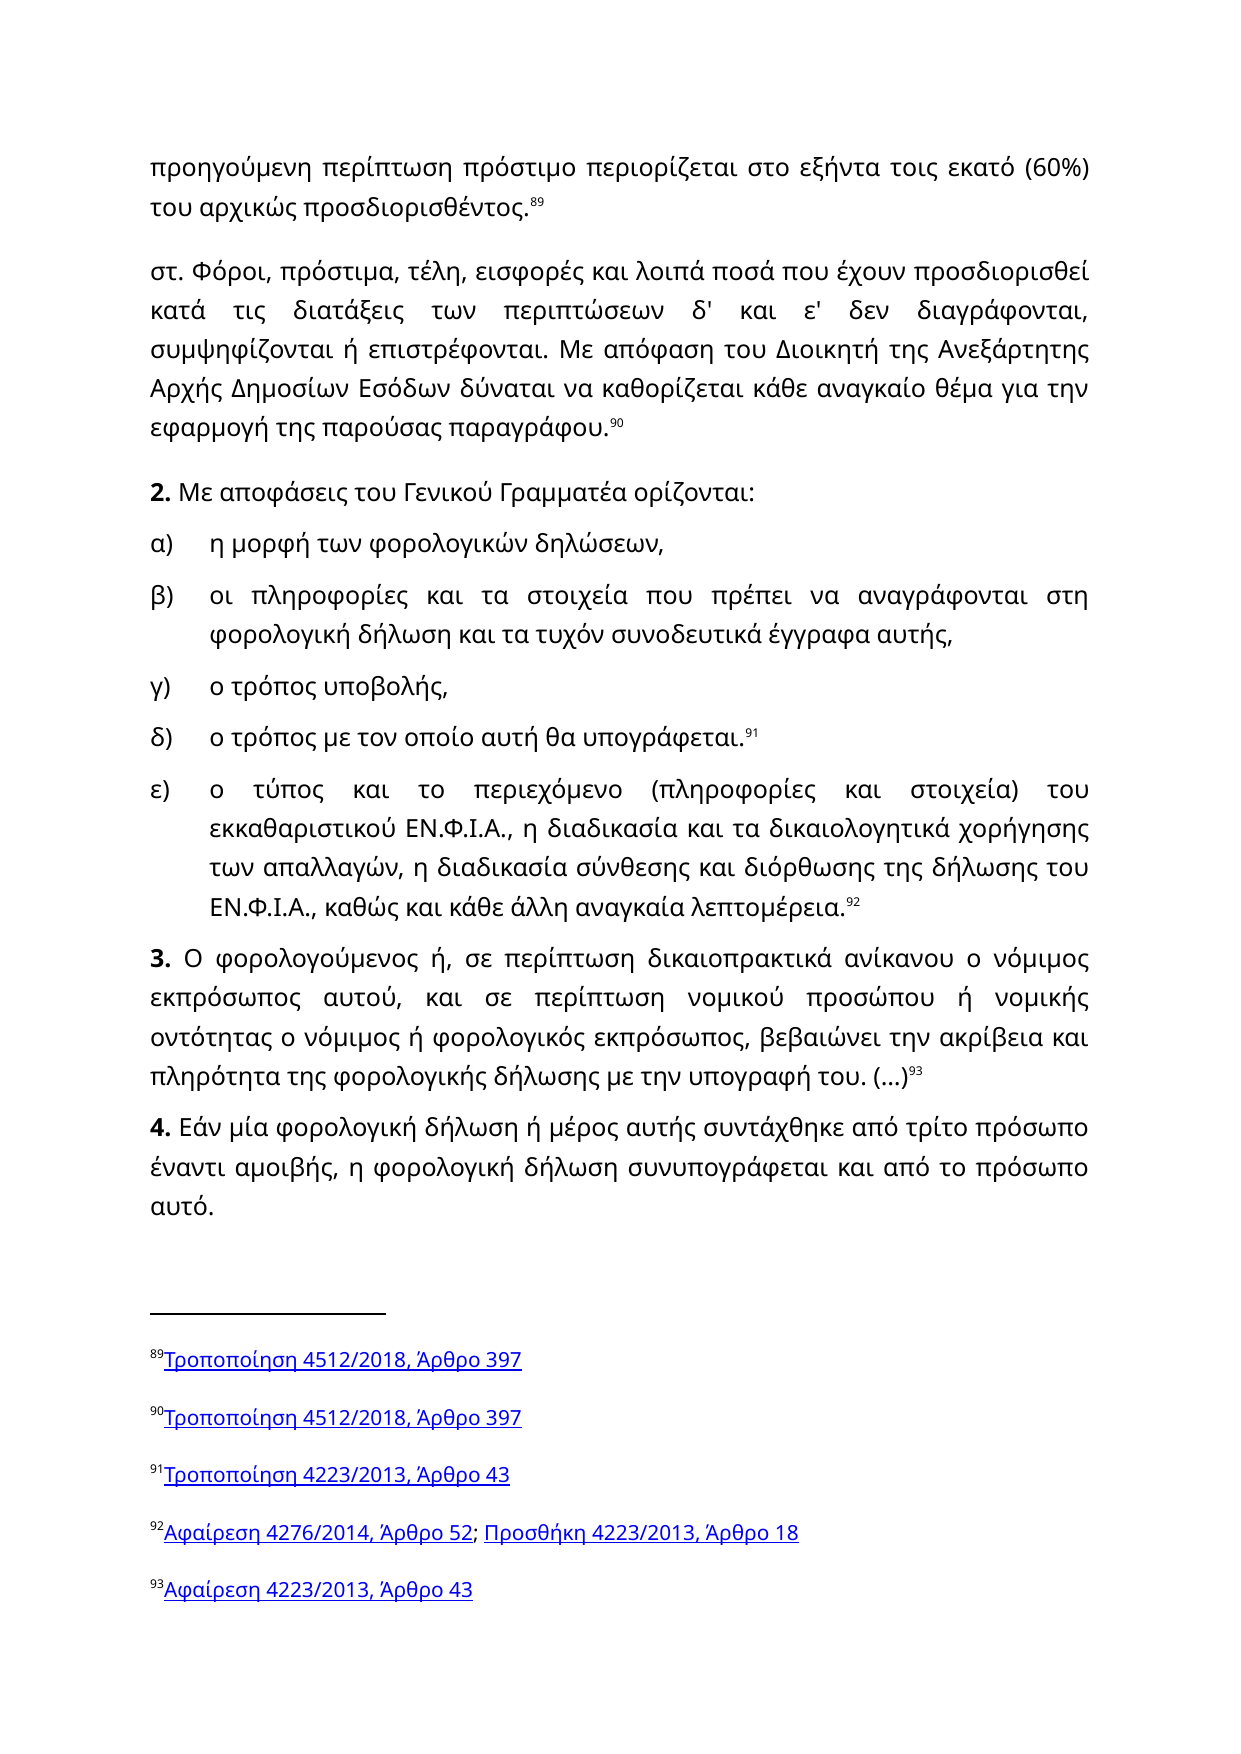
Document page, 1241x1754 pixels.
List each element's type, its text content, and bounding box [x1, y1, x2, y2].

text Αφαίρεση 4223/2013, Άρθρο 43 [150, 1576, 1090, 1604]
text 4. Εάν μία φορολογική δήλωση ή μέρος αυτής συντάχθηκε από τρίτο πρόσωπο έναντι αμοιβής, η φορολογική δήλωση συνυπογράφεται και από το πρόσωπο αυτό. [150, 1110, 1090, 1222]
text Αφαίρεση 4276/2014, Άρθρο 52; Προσθήκη 4223/2013, Άρθρο 18 [150, 1518, 1090, 1546]
text Τροποποίηση 4512/2018, Άρθρο 397 [150, 1403, 1090, 1431]
list γ) ο τρόπος υποβολής, [150, 668, 1090, 702]
list ε) ο τύπος και το περιεχόμενο (πληροφορίες και στοιχεία) του εκκαθαριστικού ΕΝ.Φ.Ι.Α., η διαδικασία και τα δικαιολογητικά χορήγησης των απαλλαγών, η διαδικασία σύνθεσης και διόρθωσης της δήλωσης του ΕΝ.Φ.Ι.Α., καθώς και κάθε άλλη αναγκαία λεπτομέρεια. [150, 772, 1090, 923]
text 2. Με αποφάσεις του Γενικού Γραμματέα ορίζονται: [150, 474, 1090, 508]
text 3. Ο φορολογούμενος ή, σε περίπτωση δικαιοπρακτικά ανίκανου ο νόμιμος εκπρόσωπος αυτού, και σε περίπτωση νομικού προσώπου ή νομικής οντότητας ο νόμιμος ή φορολογικός εκπρόσωπος, βεβαιώνει την ακρίβεια και πληρότητα της φορολογικής δήλωσης με την υπογραφή του. (…) [150, 941, 1090, 1092]
list β) οι πληροφορίες και τα στοιχεία που πρέπει να αναγράφονται στη φορολογική δήλωση και τα τυχόν συνοδευτικά έγγραφα αυτής, [150, 577, 1090, 651]
text προηγούμενη περίπτωση πρόστιμο περιορίζεται στο εξήντα τοις εκατό (60%) του αρχικώς προσδιορισθέντος. [150, 150, 1090, 223]
text στ. Φόροι, πρόστιμα, τέλη, εισφορές και λοιπά ποσά που έχουν προσδιορισθεί κατά τις διατάξεις των περιπτώσεων δ' και ε' δεν διαγράφονται, συμψηφίζονται ή επιστρέφονται. Με απόφαση του Διοικητή της Ανεξάρτητης Αρχής Δημοσίων Εσόδων δύναται να καθορίζεται κάθε αναγκαίο θέμα για την εφαρμογή της παρούσας παραγράφου. [150, 253, 1090, 444]
list δ) ο τρόπος με τον οποίο αυτή θα υπογράφεται. [150, 720, 1090, 754]
text Τροποποίηση 4512/2018, Άρθρο 397 [150, 1345, 1090, 1373]
text Τροποποίηση 4223/2013, Άρθρο 43 [150, 1460, 1090, 1489]
list α) η μορφή των φορολογικών δηλώσεων, [150, 526, 1090, 560]
